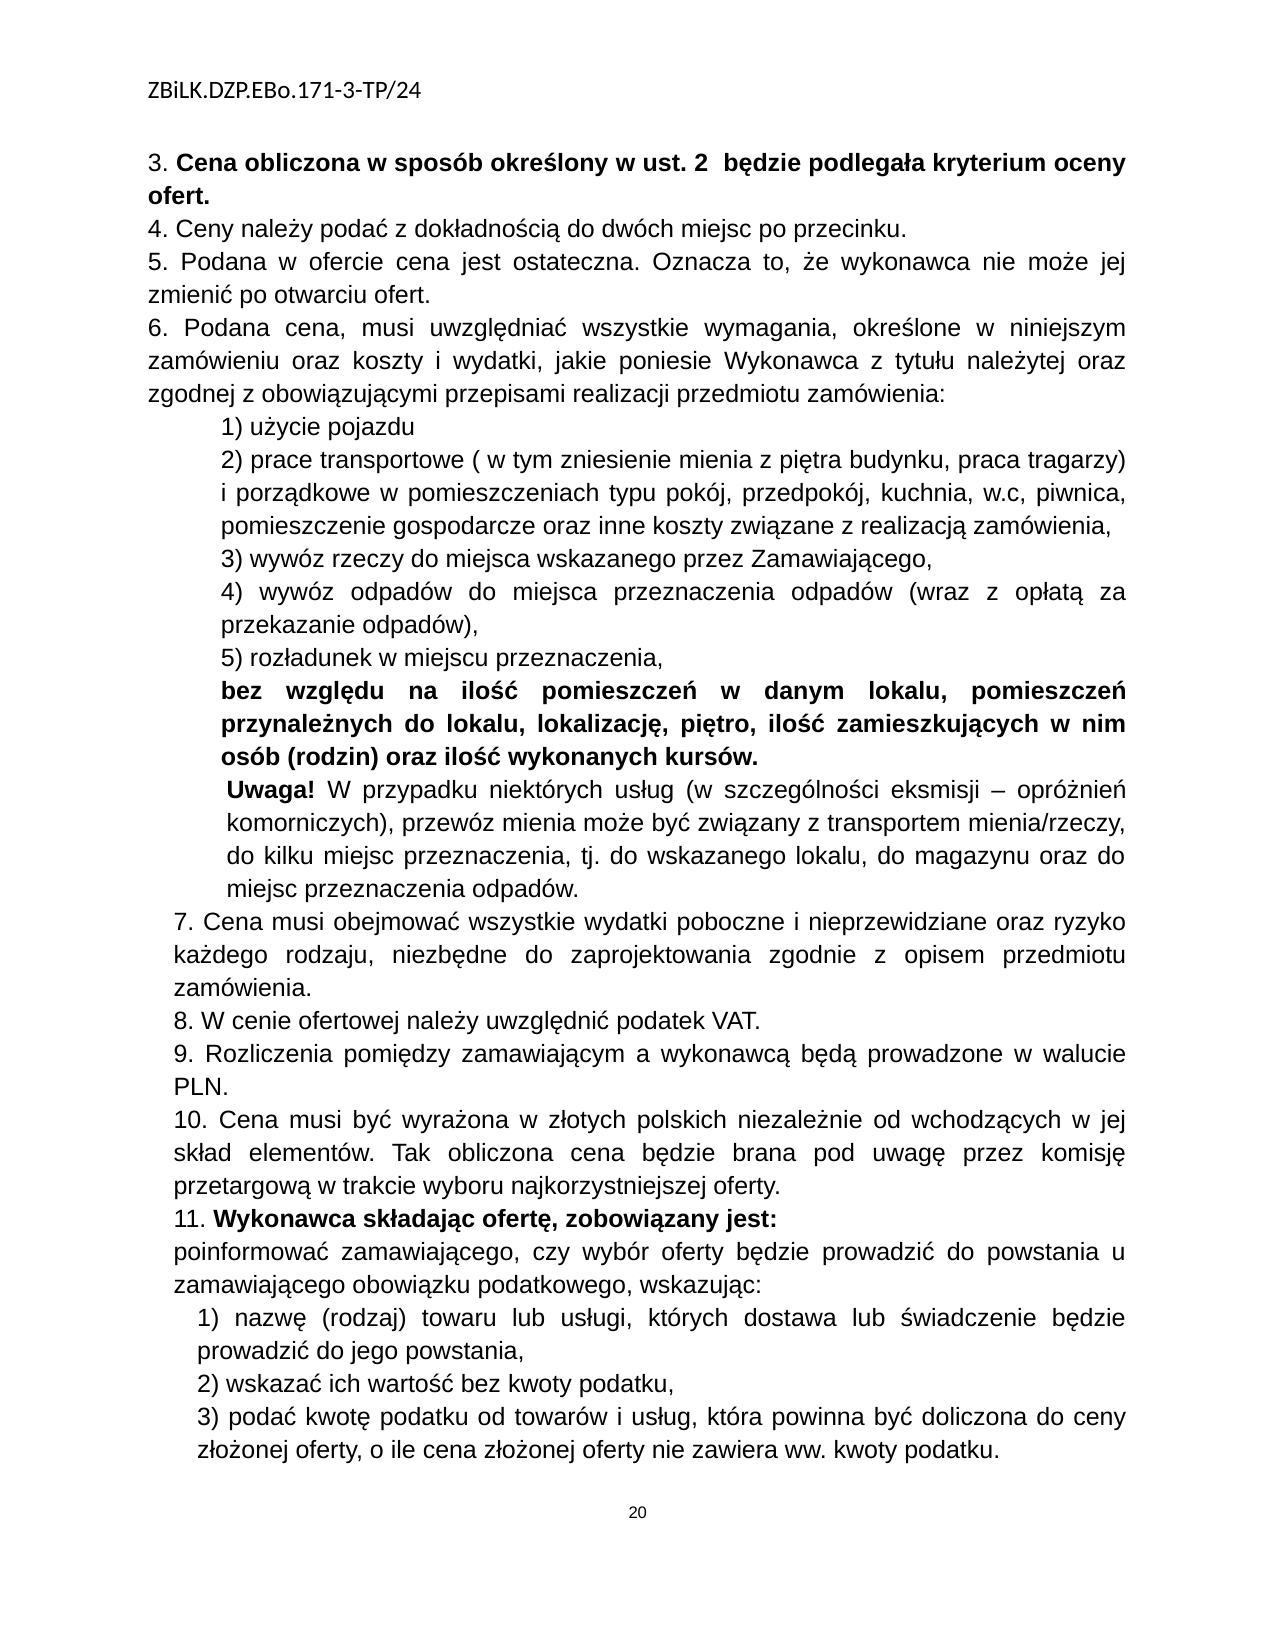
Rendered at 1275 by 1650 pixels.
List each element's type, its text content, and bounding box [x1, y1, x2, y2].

text 1) użycie pojazdu [221, 412, 1127, 441]
text 8. W cenie ofertowej należy uwzględnić podatek VAT. [173, 1006, 1127, 1035]
text bez względu na ilość pomieszczeń w danym lokalu, pomieszczeń przynależnych do lokalu, lokalizację, piętro, ilość zamieszkujących w nim osób (rodzin) oraz ilość wykonanych kursów. [221, 676, 1127, 771]
text 3) podać kwotę podatku od towarów i usług, która powinna być doliczona do ceny złożonej oferty, o ile cena złożonej oferty nie zawiera ww. kwoty podatku. [197, 1402, 1127, 1464]
text Uwaga! W przypadku niektórych usług (w szczególności eksmisji – opróżnień komorniczych), przewóz mienia może być związany z transportem mienia/rzeczy, do kilku miejsc przeznaczenia, tj. do wskazanego lokalu, do magazynu oraz do miejsc przeznaczenia odpadów. [226, 775, 1127, 903]
text 2) prace transportowe ( w tym zniesienie mienia z piętra budynku, praca tragarzy) i porządkowe w pomieszczeniach typu pokój, przedpokój, kuchnia, w.c, piwnica, pomieszczenie gospodarcze oraz inne koszty związane z realizacją zamówienia, [221, 445, 1127, 539]
text 4) wywóz odpadów do miejsca przeznaczenia odpadów (wraz z opłatą za przekazanie odpadów), [221, 577, 1127, 639]
text 1) nazwę (rodzaj) towaru lub usługi, których dostawa lub świadczenie będzie prowadzić do jego powstania, [197, 1303, 1127, 1365]
text 11. Wykonawca składając ofertę, zobowiązany jest: [173, 1204, 1127, 1233]
text 3) wywóz rzeczy do miejsca wskazanego przez Zamawiającego, [221, 544, 1127, 573]
text 3. Cena obliczona w sposób określony w ust. 2 będzie podlegała kryterium oceny ofert. [148, 148, 1127, 209]
text 9. Rozliczenia pomiędzy zamawiającym a wykonawcą będą prowadzone w walucie PLN. [173, 1039, 1127, 1101]
text 2) wskazać ich wartość bez kwoty podatku, [197, 1369, 1127, 1398]
text 6. Podana cena, musi uwzględniać wszystkie wymagania, określone w niniejszym zamówieniu oraz koszty i wydatki, jakie poniesie Wykonawca z tytułu należytej oraz zgodnej z obowiązującymi przepisami realizacji przedmiotu zamówienia: [148, 313, 1127, 407]
text 5) rozładunek w miejscu przeznaczenia, [221, 643, 1127, 672]
text 7. Cena musi obejmować wszystkie wydatki poboczne i nieprzewidziane oraz ryzyko każdego rodzaju, niezbędne do zaprojektowania zgodnie z opisem przedmiotu zamówienia. [173, 907, 1127, 1002]
text 10. Cena musi być wyrażona w złotych polskich niezależnie od wchodzących w jej skład elementów. Tak obliczona cena będzie brana pod uwagę przez komisję przetargową w trakcie wyboru najkorzystniejszej oferty. [173, 1105, 1127, 1200]
text poinformować zamawiającego, czy wybór oferty będzie prowadzić do powstania u zamawiającego obowiązku podatkowego, wskazując: [173, 1237, 1127, 1299]
text 5. Podana w ofercie cena jest ostateczna. Oznacza to, że wykonawca nie może jej zmienić po otwarciu ofert. [148, 247, 1127, 308]
text 4. Ceny należy podać z dokładnością do dwóch miejsc po przecinku. [148, 214, 1127, 242]
